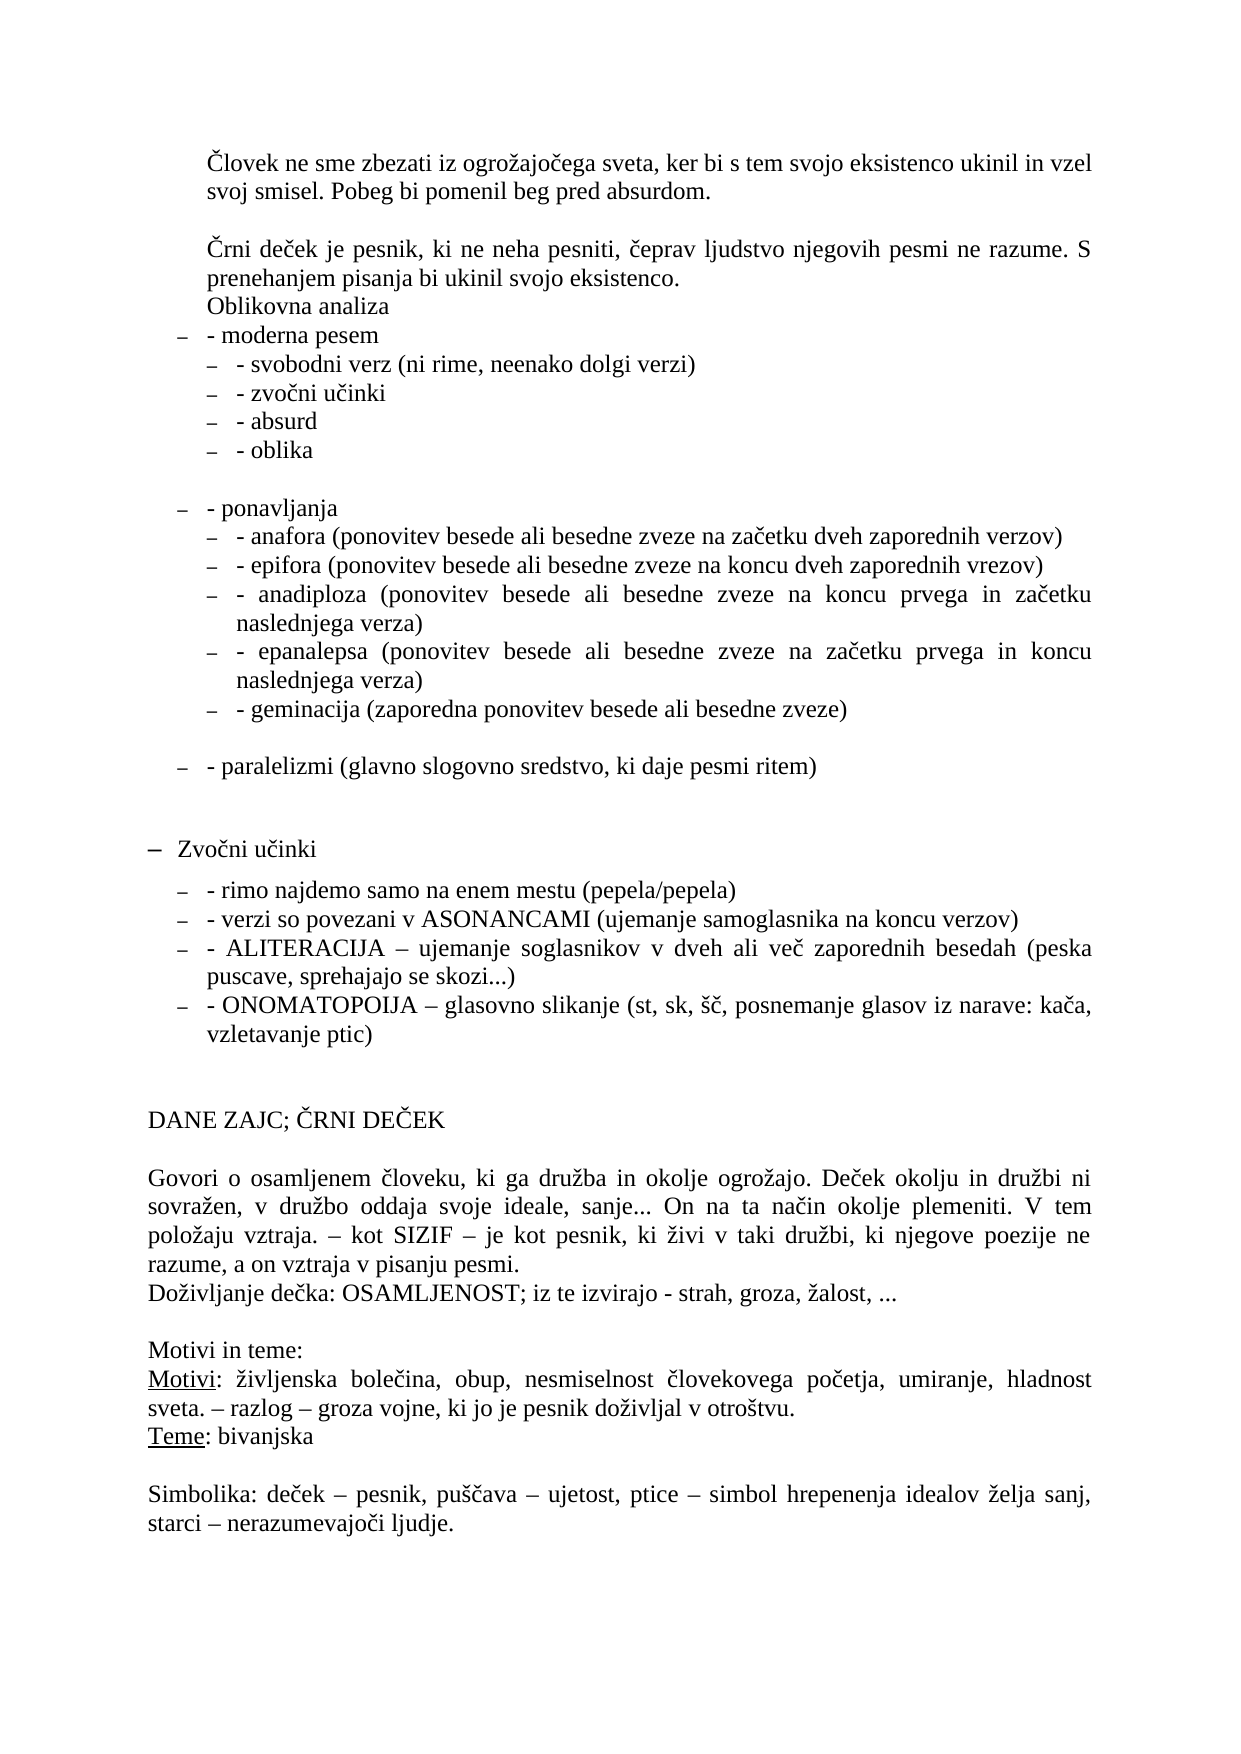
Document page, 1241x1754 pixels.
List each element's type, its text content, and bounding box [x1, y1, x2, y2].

text Motivi in teme: [148, 1335, 1093, 1364]
list - ponavljanja [177, 493, 1093, 521]
list - epanalepsa (ponovitev besede ali besedne zveze na začetku prvega in koncu naslednjega verza) [207, 636, 1093, 694]
list - anadiploza (ponovitev besede ali besedne zveze na koncu prvega in začetku naslednjega verza) [207, 579, 1093, 636]
list - ALITERACIJA – ujemanje soglasnikov v dveh ali več zaporednih besedah (peska puscave, sprehajajo se skozi...) [177, 933, 1093, 990]
list - oblika [207, 435, 1093, 464]
text Govori o osamljenem človeku, ki ga družba in okolje ogrožajo. Deček okolju in družbi ni sovražen, v družbo oddaja svoje ideale, sanje... On na ta način okolje plemeniti. V tem položaju vztraja. – kot SIZIF – je kot pesnik, ki živi v taki družbi, ki njegove poezije ne razume, a on vztraja v pisanju pesmi. [148, 1163, 1093, 1278]
text Teme: bivanjska [148, 1421, 1093, 1450]
text Doživljanje dečka: OSAMLJENOST; iz te izvirajo - strah, groza, žalost, ... [148, 1278, 1093, 1306]
list - epifora (ponovitev besede ali besedne zveze na koncu dveh zaporednih vrezov) [207, 550, 1093, 579]
subtitle Zvočni učinki [148, 834, 1093, 863]
text Oblikovna analiza [207, 291, 1093, 320]
list - absurd [207, 406, 1093, 435]
text Motivi: življenska bolečina, obup, nesmiselnost človekovega početja, umiranje, hladnost sveta. – razlog – groza vojne, ki jo je pesnik doživljal v otroštvu. [148, 1364, 1093, 1421]
list - moderna pesem [177, 320, 1093, 349]
list - anafora (ponovitev besede ali besedne zveze na začetku dveh zaporednih verzov) [207, 521, 1093, 550]
list - verzi so povezani v ASONANCAMI (ujemanje samoglasnika na koncu verzov) [177, 904, 1093, 933]
list - svobodni verz (ni rime, neenako dolgi verzi) [207, 349, 1093, 378]
list - geminacija (zaporedna ponovitev besede ali besedne zveze) [207, 694, 1093, 723]
text Simbolika: deček – pesnik, puščava – ujetost, ptice – simbol hrepenenja idealov želja sanj, starci – nerazumevajoči ljudje. [148, 1479, 1093, 1536]
list - zvočni učinki [207, 378, 1093, 406]
text Črni deček je pesnik, ki ne neha pesniti, čeprav ljudstvo njegovih pesmi ne razume. S prenehanjem pisanja bi ukinil svojo eksistenco. [207, 234, 1093, 291]
list - rimo najdemo samo na enem mestu (pepela/pepela) [177, 875, 1093, 904]
list - paralelizmi (glavno slogovno sredstvo, ki daje pesmi ritem) [177, 751, 1093, 780]
text Človek ne sme zbezati iz ogrožajočega sveta, ker bi s tem svojo eksistenco ukinil in vzel svoj smisel. Pobeg bi pomenil beg pred absurdom. [207, 148, 1093, 205]
list - ONOMATOPOIJA – glasovno slikanje (st, sk, šč, posnemanje glasov iz narave: kača, vzletavanje ptic) [177, 990, 1093, 1048]
text DANE ZAJC; ČRNI DEČEK [148, 1105, 1093, 1134]
